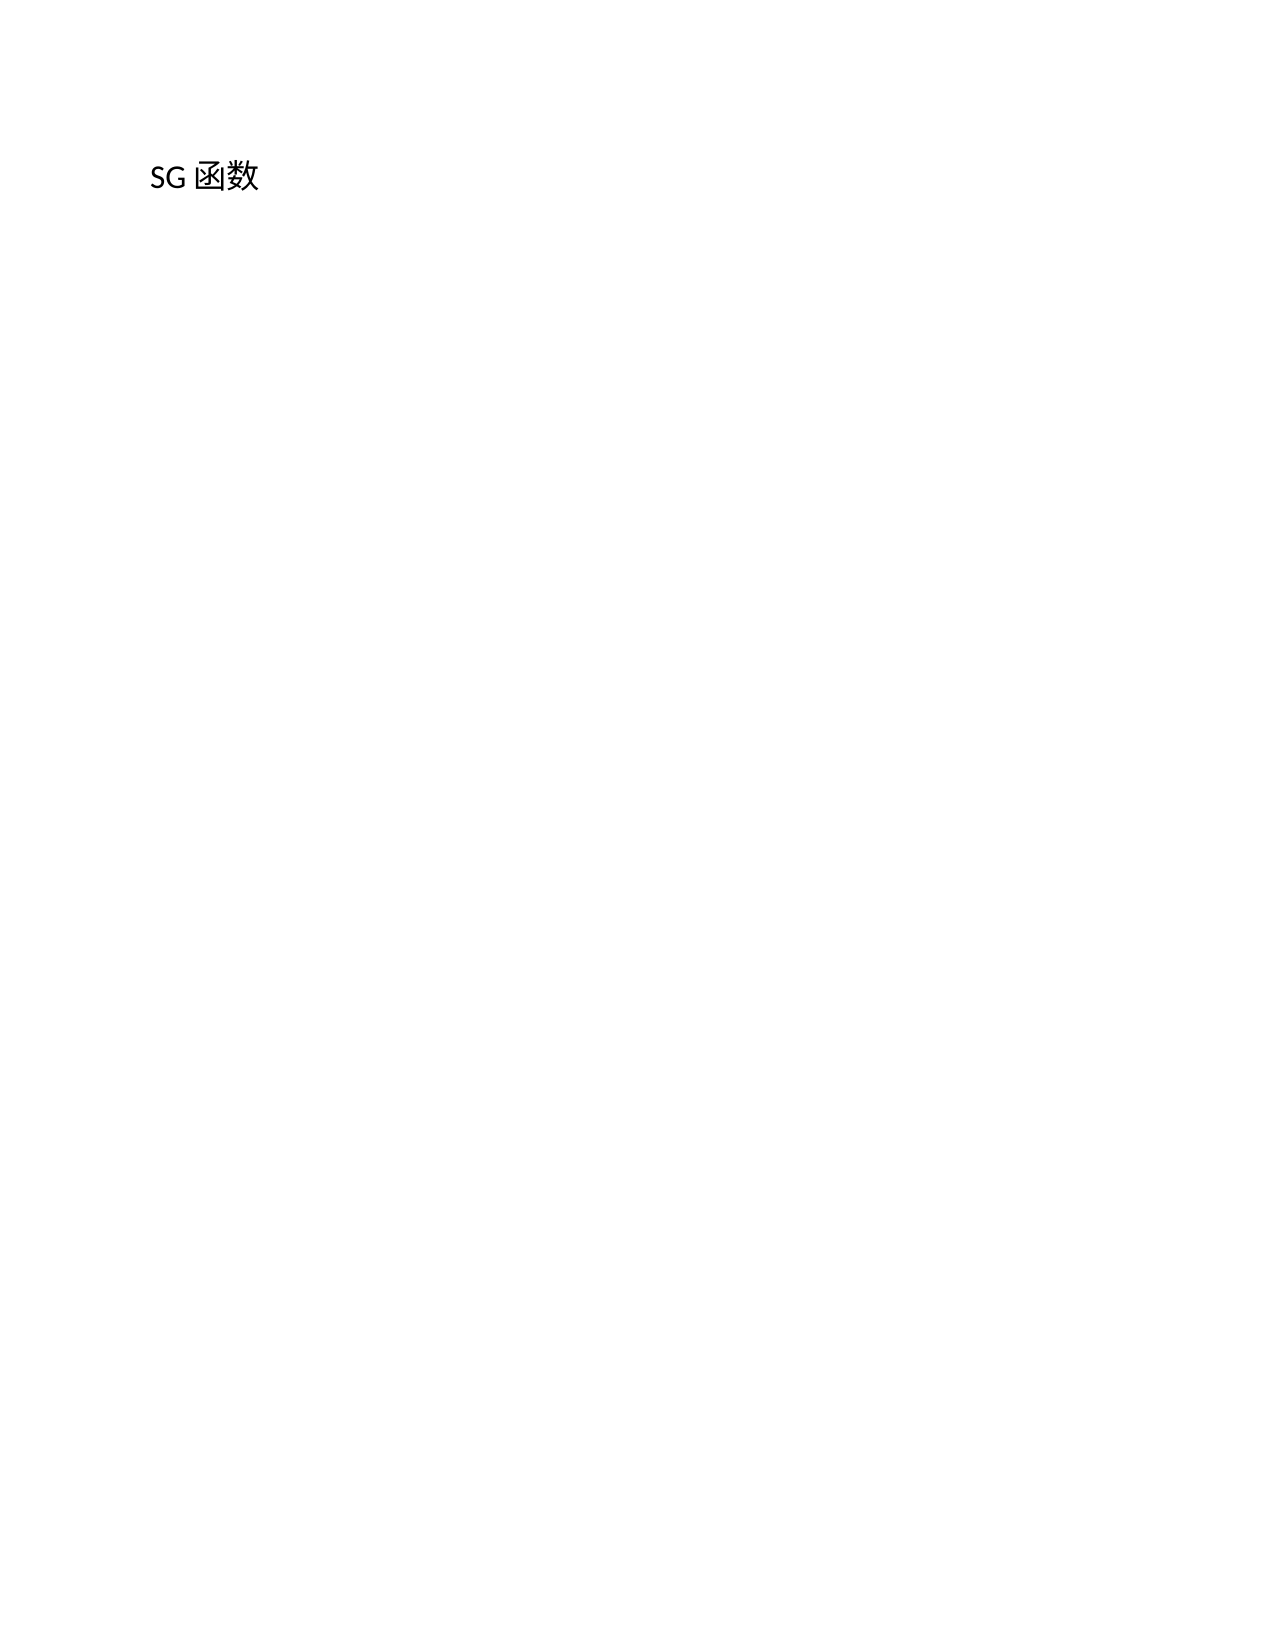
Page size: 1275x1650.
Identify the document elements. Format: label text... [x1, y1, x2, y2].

text SG函数 [150, 150, 1125, 198]
